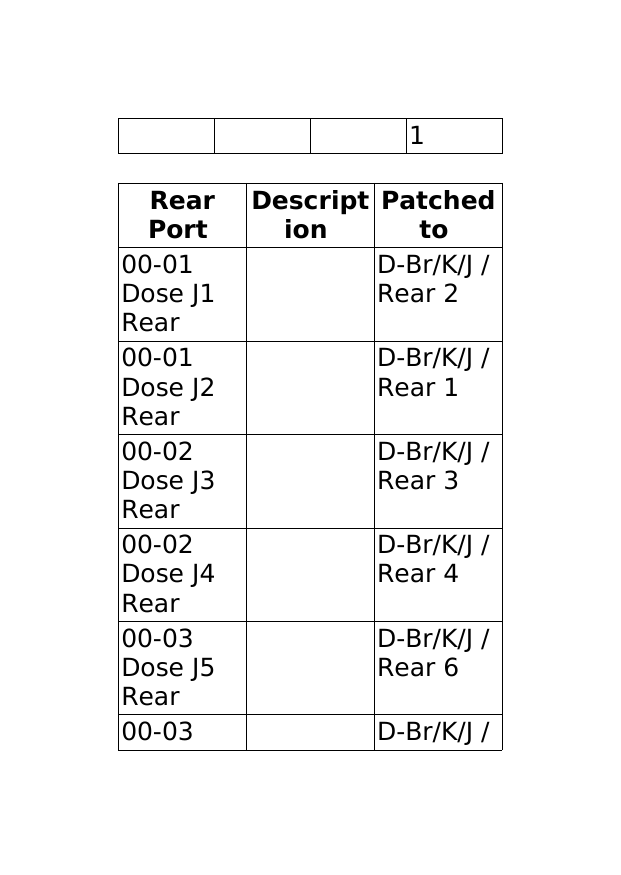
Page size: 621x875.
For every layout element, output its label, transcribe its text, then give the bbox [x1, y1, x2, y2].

table_cell [247, 248, 374, 341]
table_cell 00-02 Dose J3 Rear [119, 435, 246, 527]
table_cell D-Br/K/J / Rear 3 [375, 435, 502, 527]
table_cell [247, 529, 374, 621]
table_cell D-Br/K/J / [375, 715, 502, 749]
table_cell [311, 119, 406, 153]
table_cell 00-02 Dose J4 Rear [119, 529, 246, 621]
table_header Patched to [375, 184, 502, 247]
table_cell 00-01 Dose J1 Rear [119, 248, 246, 341]
table_cell D-Br/K/J / Rear 2 [375, 248, 502, 341]
table_cell [247, 435, 374, 527]
table_cell [247, 342, 374, 434]
table_cell 00-03 [119, 715, 246, 749]
table_cell D-Br/K/J / Rear 1 [375, 342, 502, 434]
table_cell 1 [407, 119, 502, 153]
table_header Rear Port [119, 184, 246, 247]
table_cell 00-01 Dose J2 Rear [119, 342, 246, 434]
table_header Description [247, 184, 374, 247]
table_cell [247, 622, 374, 714]
table_cell D-Br/K/J / Rear 4 [375, 529, 502, 621]
table_cell 00-03 Dose J5 Rear [119, 622, 246, 714]
table_cell [119, 119, 214, 153]
table_cell [247, 715, 374, 749]
table_cell [215, 119, 310, 153]
table_cell D-Br/K/J / Rear 6 [375, 622, 502, 714]
